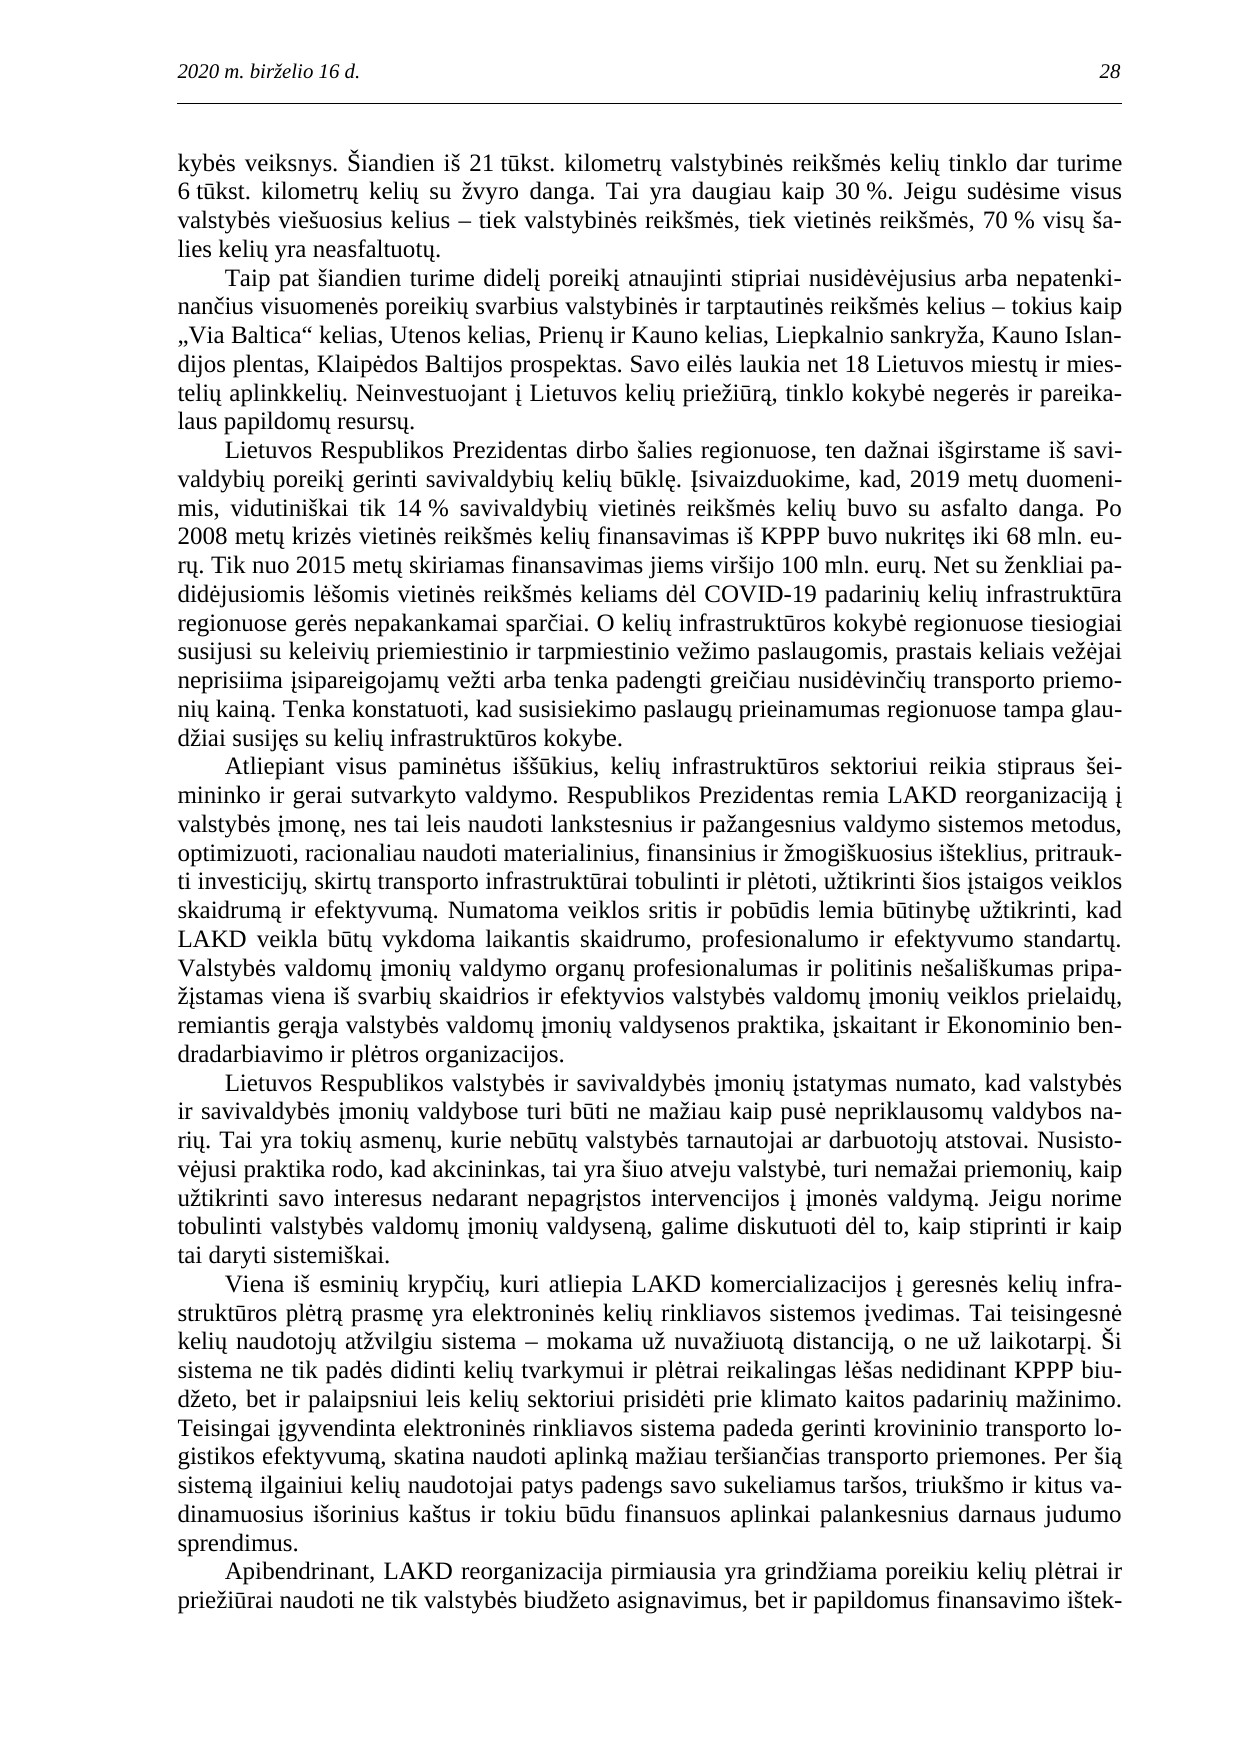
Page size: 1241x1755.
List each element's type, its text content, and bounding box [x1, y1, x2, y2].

text Vie­na iš es­mi­nių kryp­čių, ku­ri at­lie­pia LAKD ko­mer­cia­li­za­ci­jos į ge­res­nės ke­lių in­fra­struk­tū­ros plėt­rą pras­mę yra elek­tro­ni­nės ke­lių rin­klia­vos sis­te­mos įve­di­mas. Tai tei­sin­ges­nė ke­lių nau­do­to­jų at­žvil­giu sis­te­ma – mo­ka­ma už nu­va­žiuo­tą dis­tan­ci­ją, o ne už lai­ko­tar­pį. Ši sis­te­ma ne tik pa­dės di­din­ti ke­lių tvar­ky­mui ir plėt­rai rei­ka­lin­gas lė­šas ne­di­di­nant KPPP biu­dže­to, bet ir pa­laips­niui leis ke­lių sek­to­riui pri­si­dė­ti prie kli­ma­to kai­tos pa­da­ri­nių ma­ži­ni­mo. Tei­sin­gai įgy­ven­din­ta elek­tro­ni­nės rin­klia­vos sis­te­ma pa­de­da ge­rin­ti kro­vi­ni­nio trans­por­to lo­gis­ti­kos efek­ty­vu­mą, ska­ti­na nau­do­ti ap­lin­ką ma­žiau ter­šian­čias trans­por­to prie­mo­nes. Per šią sis­te­mą il­gai­niui ke­lių nau­do­to­jai pa­tys pa­dengs sa­vo su­ke­lia­mus tar­šos, triukš­mo ir ki­tus va­di­na­muo­sius iš­ori­nius kaš­tus ir to­kiu bū­du fi­nan­suos ap­lin­kai pa­lan­kes­nius dar­naus ju­du­mo spren­di­mus. [177, 1269, 1122, 1556]
text ky­bės veiks­nys. Šian­dien iš 21 tūkst. ki­lo­met­rų vals­ty­bi­nės reikš­mės ke­lių tin­klo dar tu­ri­me 6 tūkst. ki­lo­met­rų ke­lių su žvy­ro dan­ga. Tai yra dau­giau kaip 30 %. Jei­gu su­dė­si­me vi­sus vals­ty­bės vie­šuo­sius ke­lius – tiek vals­ty­bi­nės reikš­mės, tiek vie­ti­nės reikš­mės, 70 % vi­sų ša­lies ke­lių yra ne­as­fal­tuo­tų. [177, 148, 1122, 263]
text Lie­tu­vos Res­pub­li­kos Pre­zi­den­tas dir­bo ša­lies re­gio­nuo­se, ten daž­nai iš­girs­ta­me iš sa­vi­val­dy­bių po­rei­kį ge­rin­ti sa­vi­val­dy­bių ke­lių būk­lę. Įsi­vaiz­duo­ki­me, kad, 2019 me­tų duo­me­ni­mis, vi­du­ti­niš­kai tik 14 % sa­vi­val­dy­bių vie­ti­nės reikš­mės ke­lių bu­vo su as­fal­to dan­ga. Po 2008 me­tų kri­zės vie­ti­nės reikš­mės ke­lių fi­nan­sa­vi­mas iš KPPP bu­vo nu­kri­tęs iki 68 mln. eu­rų. Tik nuo 2015 me­tų ski­ria­mas fi­nan­sa­vi­mas jiems vir­ši­jo 100 mln. eu­rų. Net su žen­kliai pa­di­dė­ju­sio­mis lė­šo­mis vie­ti­nės reikš­mės ke­liams dėl COVID-19 pa­da­ri­nių ke­lių in­fra­struk­tū­ra re­gio­nuo­se ge­rės ne­pa­kan­ka­mai spar­čiai. O ke­lių in­fra­struk­tū­ros ko­ky­bė re­gio­nuo­se tie­sio­giai su­si­ju­si su ke­lei­vių prie­mies­ti­nio ir tarp­mies­ti­nio ve­ži­mo pa­slau­go­mis, pras­tais ke­liais ve­žė­jai ne­pri­si­i­ma įsi­pa­rei­go­ja­mų vež­ti ar­ba ten­ka pa­deng­ti grei­čiau nu­si­dė­vin­čių trans­por­to prie­mo­nių kai­ną. Ten­ka kon­sta­tuo­ti, kad su­si­sie­ki­mo pa­slau­gų pri­ei­na­mu­mas re­gio­nuo­se tam­pa glau­džiai su­si­jęs su ke­lių in­fra­struk­tū­ros ko­ky­be. [177, 435, 1122, 751]
text At­lie­piant vi­sus pa­mi­nė­tus iš­šū­kius, ke­lių in­fra­struk­tū­ros sek­to­riui rei­kia stip­raus šei­minin­ko ir ge­rai su­tvar­ky­to val­dy­mo. Res­pub­li­kos Pre­zi­den­tas re­mia LAKD re­or­ga­ni­za­ci­ją į vals­ty­bės įmo­nę, nes tai leis nau­do­ti lanks­tes­nius ir pa­žan­ges­nius val­dy­mo sis­te­mos me­to­dus, op­ti­mi­zuo­ti, ra­cio­na­liau nau­do­ti ma­te­ria­li­nius, fi­nan­si­nius ir žmo­giš­kuo­sius iš­tek­lius, pri­trauk­ti in­ves­ti­ci­jų, skir­tų trans­por­to in­fra­struk­tū­rai to­bu­lin­ti ir plė­to­ti, už­tik­rin­ti šios įstai­gos veik­los skaid­ru­mą ir efek­ty­vu­mą. Nu­ma­to­ma veik­los sri­tis ir po­bū­dis le­mia bū­ti­ny­bę už­tik­rin­ti, kad LAKD veik­la bū­tų vyk­do­ma lai­kan­tis skaid­ru­mo, pro­fe­sio­na­lu­mo ir efek­ty­vu­mo stan­dar­tų. Vals­ty­bės val­do­mų įmo­nių val­dy­mo or­ga­nų pro­fe­sio­na­lu­mas ir po­li­ti­nis ne­ša­liš­ku­mas pri­pa­žįs­ta­mas vie­na iš svar­bių skaid­rios ir efek­ty­vios vals­ty­bės val­do­mų įmo­nių veik­los prie­lai­dų, re­mian­tis ge­rą­ja vals­ty­bės val­do­mų įmo­nių val­dy­se­nos prak­ti­ka, įskai­tant ir Eko­no­mi­nio ben­dra­dar­bia­vi­mo ir plėt­ros or­ga­ni­za­ci­jos. [177, 751, 1122, 1068]
text Lie­tu­vos Res­pub­li­kos vals­ty­bės ir sa­vi­val­dy­bės įmo­nių įsta­ty­mas nu­ma­to, kad vals­ty­bės ir sa­vi­val­dy­bės įmo­nių val­dy­bo­se tu­ri bū­ti ne ma­žiau kaip pu­sė ne­pri­klau­so­mų val­dy­bos na­rių. Tai yra to­kių as­me­nų, ku­rie ne­bū­tų vals­ty­bės tar­nau­to­jai ar dar­buo­to­jų at­sto­vai. Nu­si­sto­vė­ju­si prak­ti­ka ro­do, kad ak­ci­nin­kas, tai yra šiuo at­ve­ju vals­ty­bė, tu­ri ne­ma­žai prie­mo­nių, kaip už­tik­rin­ti sa­vo in­te­re­sus ne­da­rant ne­pa­grįs­tos in­ter­ven­ci­jos į įmo­nės val­dy­mą. Jei­gu no­ri­me to­bu­lin­ti vals­ty­bės val­do­mų įmo­nių val­dy­se­ną, ga­li­me dis­ku­tuo­ti dėl to, kaip stip­rin­ti ir kaip tai da­ry­ti sis­te­miš­kai. [177, 1068, 1122, 1269]
text Api­ben­dri­nant, LAKD re­or­ga­ni­za­ci­ja pir­miau­sia yra grin­džia­ma po­rei­kiu ke­lių plėt­rai ir prie­žiū­rai nau­do­ti ne tik vals­ty­bės biu­dže­to asig­na­vi­mus, bet ir pa­pil­do­mus fi­nan­sa­vi­mo iš­tek­ [177, 1556, 1122, 1614]
text Taip pat šian­dien tu­ri­me di­de­lį po­rei­kį at­nau­jin­ti stip­riai nu­si­dė­vė­ju­sius ar­ba ne­pa­ten­ki­nan­čius vi­suo­me­nės po­rei­kių svar­bius vals­ty­bi­nės ir tarp­tau­ti­nės reikš­mės ke­lius – to­kius kaip „Via Bal­ti­ca“ ke­lias, Ute­nos ke­lias, Prie­nų ir Kau­no ke­lias, Liep­kal­nio san­kry­ža, Kau­no Is­lan­di­jos plen­tas, Klai­pė­dos Bal­ti­jos pros­pektas. Sa­vo ei­lės lau­kia net 18 Lie­tu­vos mies­tų ir mies­te­lių ap­link­ke­lių. Ne­in­ves­tuo­jant į Lie­tu­vos ke­lių prie­žiū­rą, tin­klo ko­ky­bė ne­ge­rės ir pa­rei­ka­laus pa­pil­do­mų re­sur­sų. [177, 263, 1122, 435]
